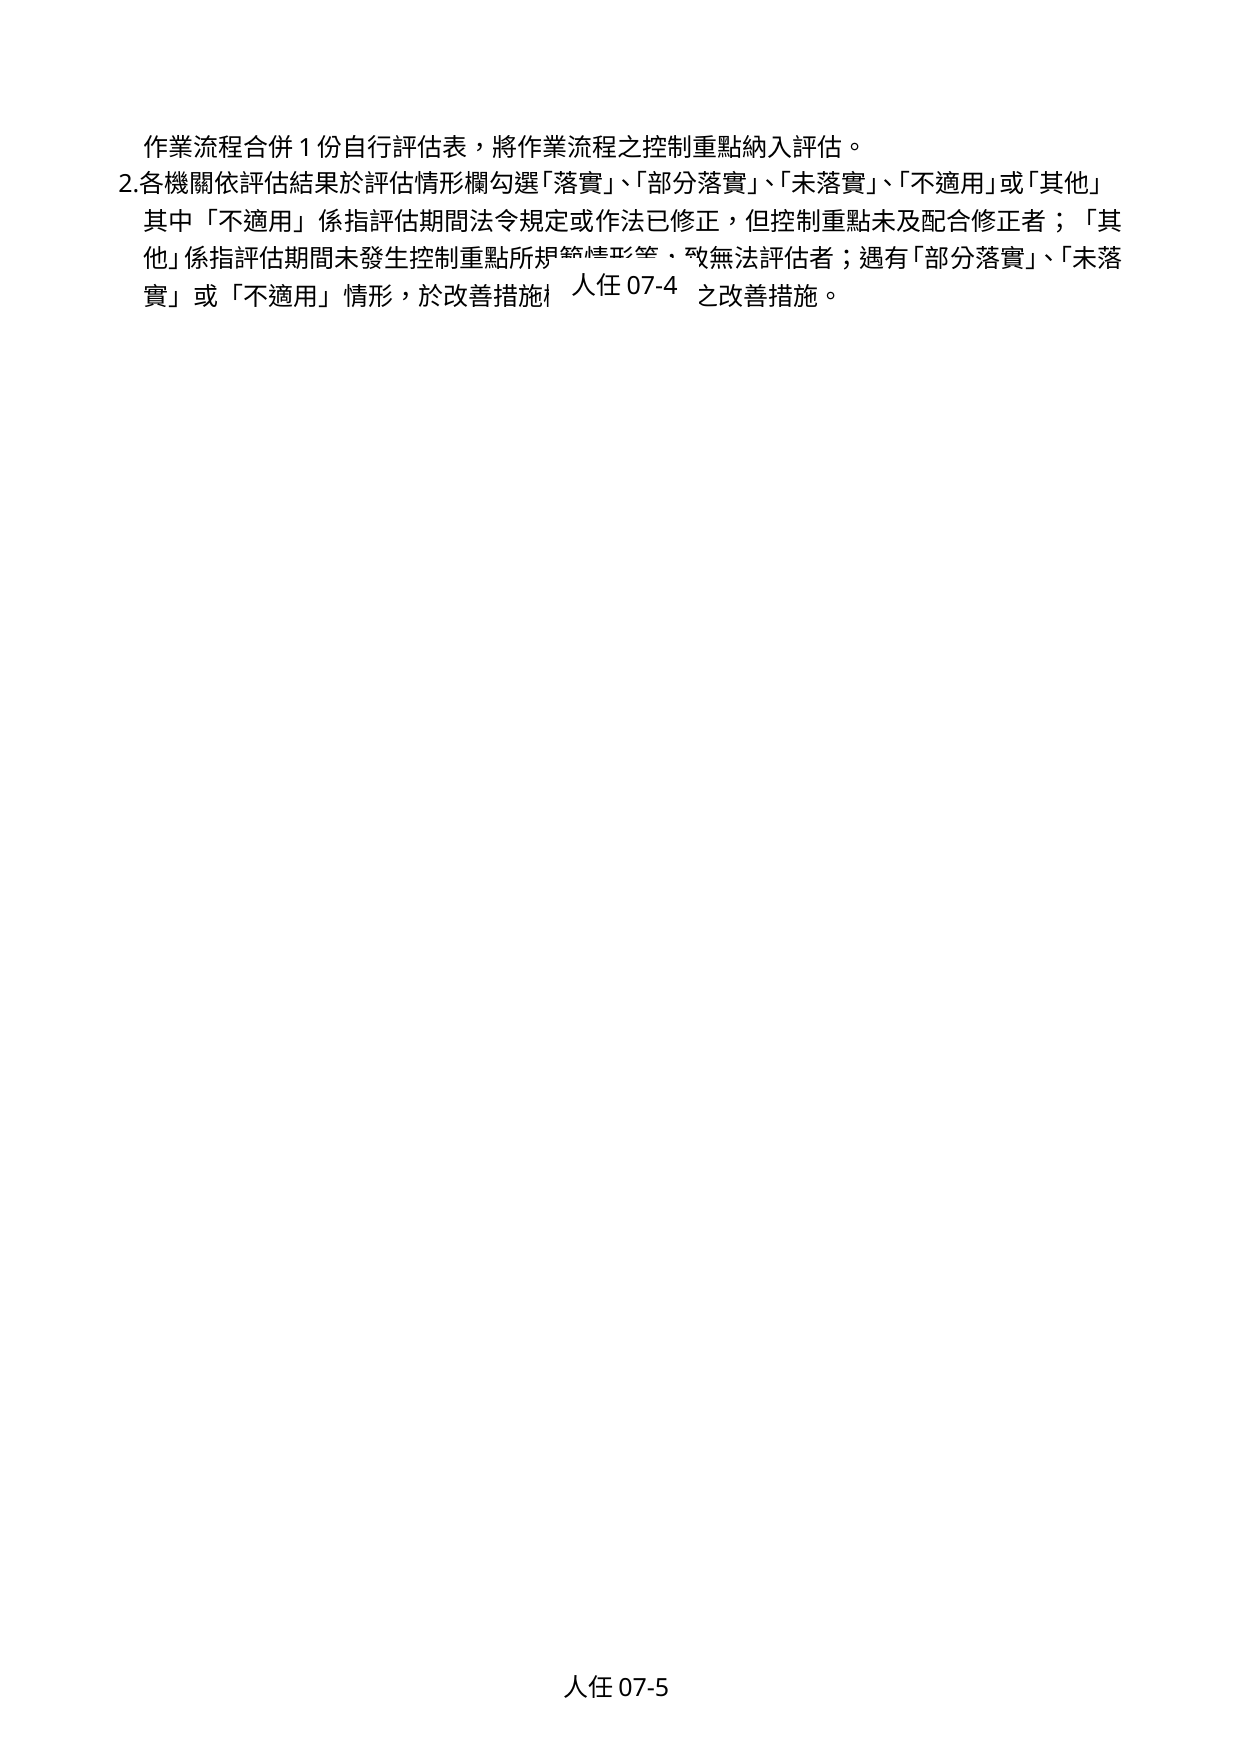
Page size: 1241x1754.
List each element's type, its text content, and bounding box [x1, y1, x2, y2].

text 人任07-4 [564, 266, 684, 302]
text 作業流程合併1份自行評估表，將作業流程之控制重點納入評估。 [118, 127, 1122, 163]
text 人任07-5 [556, 1668, 676, 1704]
text 2.各機關依評估結果於評估情形欄勾選「落實」、「部分落實」、「未落實」、「不適用」或「其他」；其中「不適用」係指評估期間法令規定或作法已修正，但控制重點未及配合修正者；「其他」係指評估期間未發生控制重點所規範情形等，致無法評估者；遇有「部分落實」、「未落實」或「不適用」情形，於改善措施欄敘明需採行之改善措施。 [118, 163, 1122, 313]
